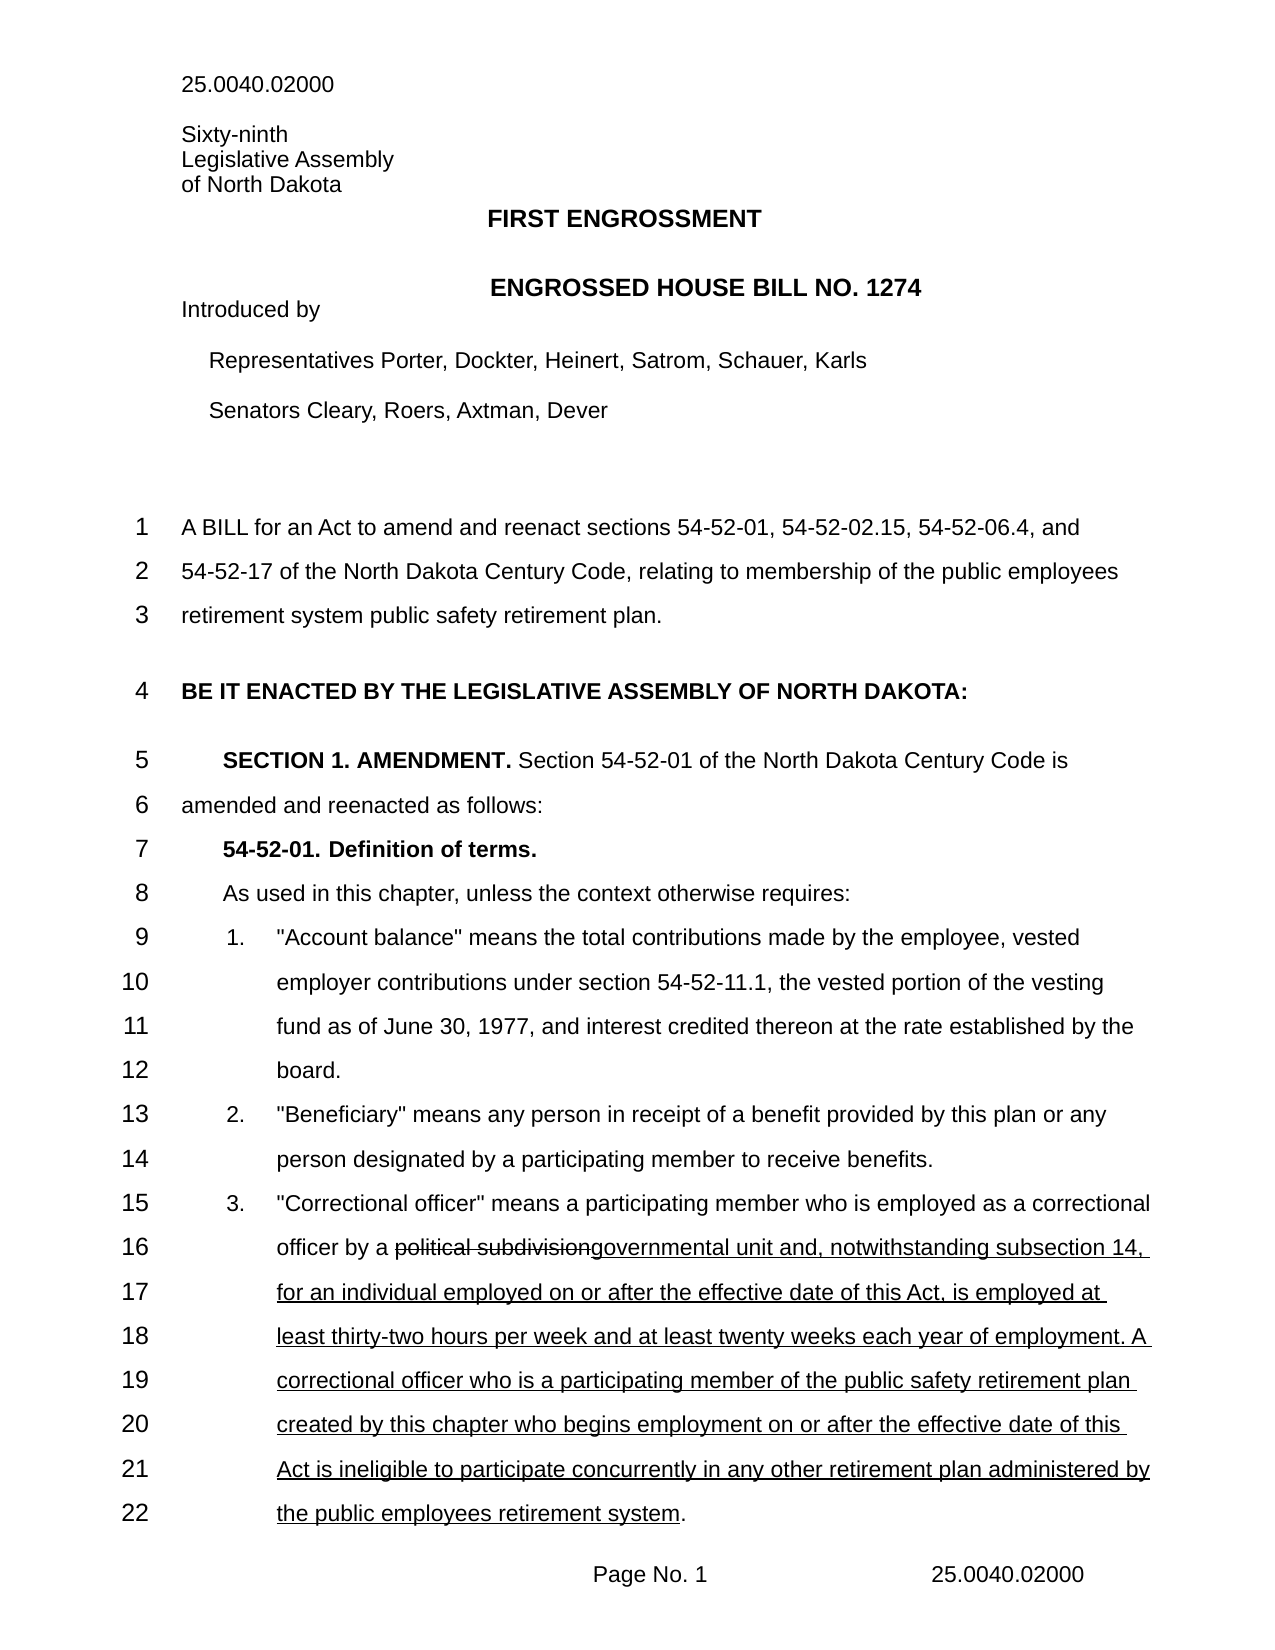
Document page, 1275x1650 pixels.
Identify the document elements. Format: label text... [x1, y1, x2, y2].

text 25.0040.02000 [181, 73, 1154, 98]
text Sixty-ninth [181, 123, 1154, 148]
subtitle 54‑52‑01. Definition of terms. [181, 822, 1154, 866]
text As used in this chapter, unless the context otherwise requires: [181, 866, 1154, 910]
text Introduced by [181, 298, 1154, 323]
title ENGROSSED House BILL NO. 1274 [490, 272, 921, 301]
text Representatives Porter, Dockter, Heinert, Satrom, Schauer, Karls [208, 350, 1154, 373]
text 1. "Account balance" means the total contributions made by the employee, vested employer contributions under section 54‑52‑11.1, the vested portion of the vesting fund as of June 30, 1977, and interest credited thereon at the rate established by the board. [181, 910, 1154, 1087]
text of North Dakota [181, 173, 1154, 198]
text 2. "Beneficiary" means any person in receipt of a benefit provided by this plan or any person designated by a participating member to receive benefits. [181, 1087, 1154, 1176]
text SECTION 1. AMENDMENT. Section 54‑52‑01 of the North Dakota Century Code is amended and reenacted as follows: [181, 733, 1154, 822]
title A BILL for an Act to amend and reenact sections 54‑52‑01, 54‑52‑02.15, 54‑52‑06.4, and 54‑52‑17 of the North Dakota Century Code, relating to membership of the public employees retirement system public safety retirement plan. [181, 500, 1154, 633]
text 3. "Correctional officer" means a participating member who is employed as a correctional officer by a political subdivisiongovernmental unit and, notwithstanding subsection 14, for an individual employed on or after the effective date of this Act, is employed at least thirty‑two hours per week and at least twenty weeks each year of employment. A correctional officer who is a participating member of the public safety retirement plan created by this chapter who begins employment on or after the effective date of this Act is ineligible to participate concurrently in any other retirement plan administered by the public employees retirement system. [181, 1176, 1154, 1530]
title FIRST ENGROSSMENT [487, 206, 762, 233]
text Legislative Assembly [181, 148, 1154, 173]
text Senators Cleary, Roers, Axtman, Dever [208, 400, 1154, 423]
text BE IT ENACTED BY THE LEGISLATIVE ASSEMBLY OF NORTH DAKOTA: [181, 664, 1154, 708]
